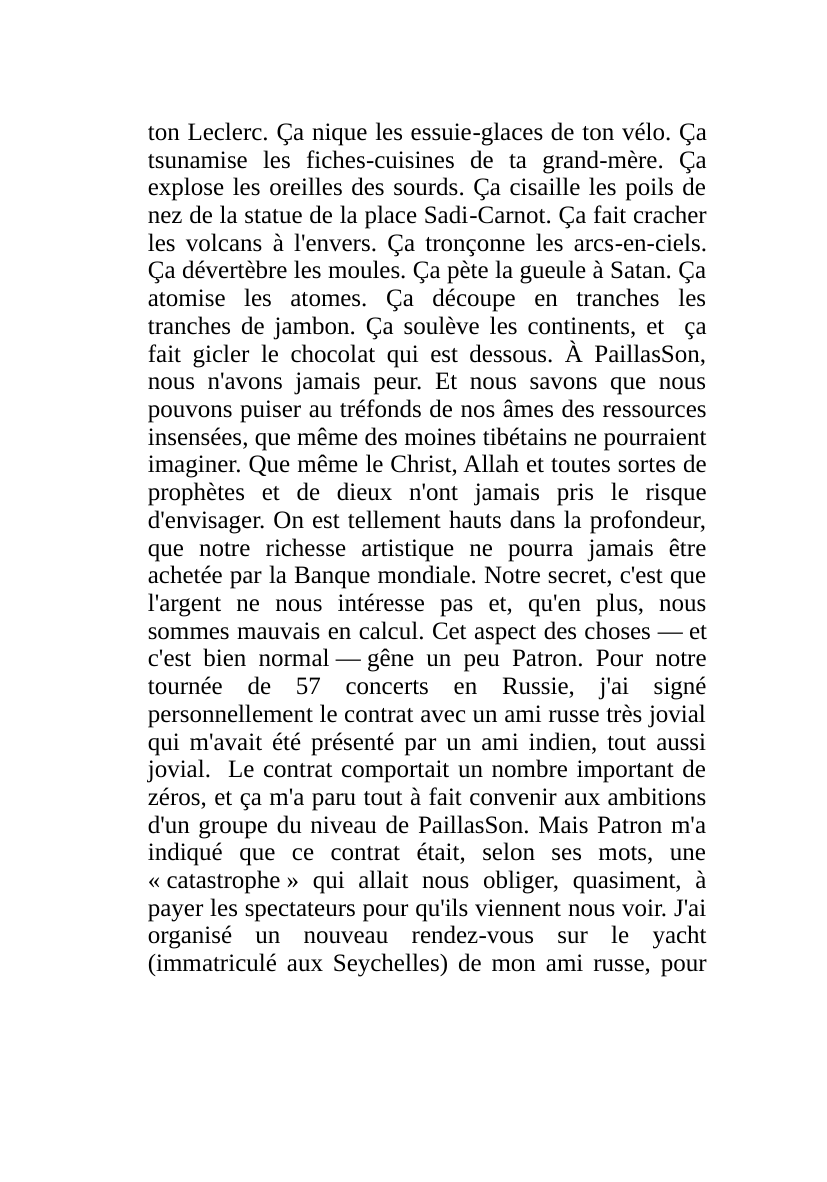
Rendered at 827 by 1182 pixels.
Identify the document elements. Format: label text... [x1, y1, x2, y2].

text ton Leclerc. Ça nique les essuie‑glaces de ton vélo. Ça tsunamise les fiches‑cuisines de ta grand‑mère. Ça explose les oreilles des sourds. Ça cisaille les poils de nez de la statue de la place Sadi‑Carnot. Ça fait cracher les volcans à l'envers. Ça tronçonne les arcs‑en‑ciels. Ça dévertèbre les moules. Ça pète la gueule à Satan. Ça atomise les atomes. Ça découpe en tranches les tranches de jambon. Ça soulève les continents, et ça fait gicler le chocolat qui est dessous. À PaillasSon, nous n'avons jamais peur. Et nous savons que nous pouvons puiser au tréfonds de nos âmes des ressources insensées, que même des moines tibétains ne pourraient imaginer. Que même le Christ, Allah et toutes sortes de prophètes et de dieux n'ont jamais pris le risque d'envisager. On est tellement hauts dans la profondeur, que notre richesse artistique ne pourra jamais être achetée par la Banque mondiale. Notre secret, c'est que l'argent ne nous intéresse pas et, qu'en plus, nous sommes mauvais en calcul. Cet aspect des choses — et c'est bien normal — gêne un peu Patron. Pour notre tournée de 57 concerts en Russie, j'ai signé personnellement le contrat avec un ami russe très jovial qui m'avait été présenté par un ami indien, tout aussi jovial. Le contrat comportait un nombre important de zéros, et ça m'a paru tout à fait convenir aux ambitions d'un groupe du niveau de PaillasSon. Mais Patron m'a indiqué que ce contrat était, selon ses mots, une « catastrophe » qui allait nous obliger, quasiment, à payer les spectateurs pour qu'ils viennent nous voir. J'ai organisé un nouveau rendez‑vous sur le yacht (immatriculé aux Seychelles) de mon ami russe, pour [148, 118, 707, 977]
